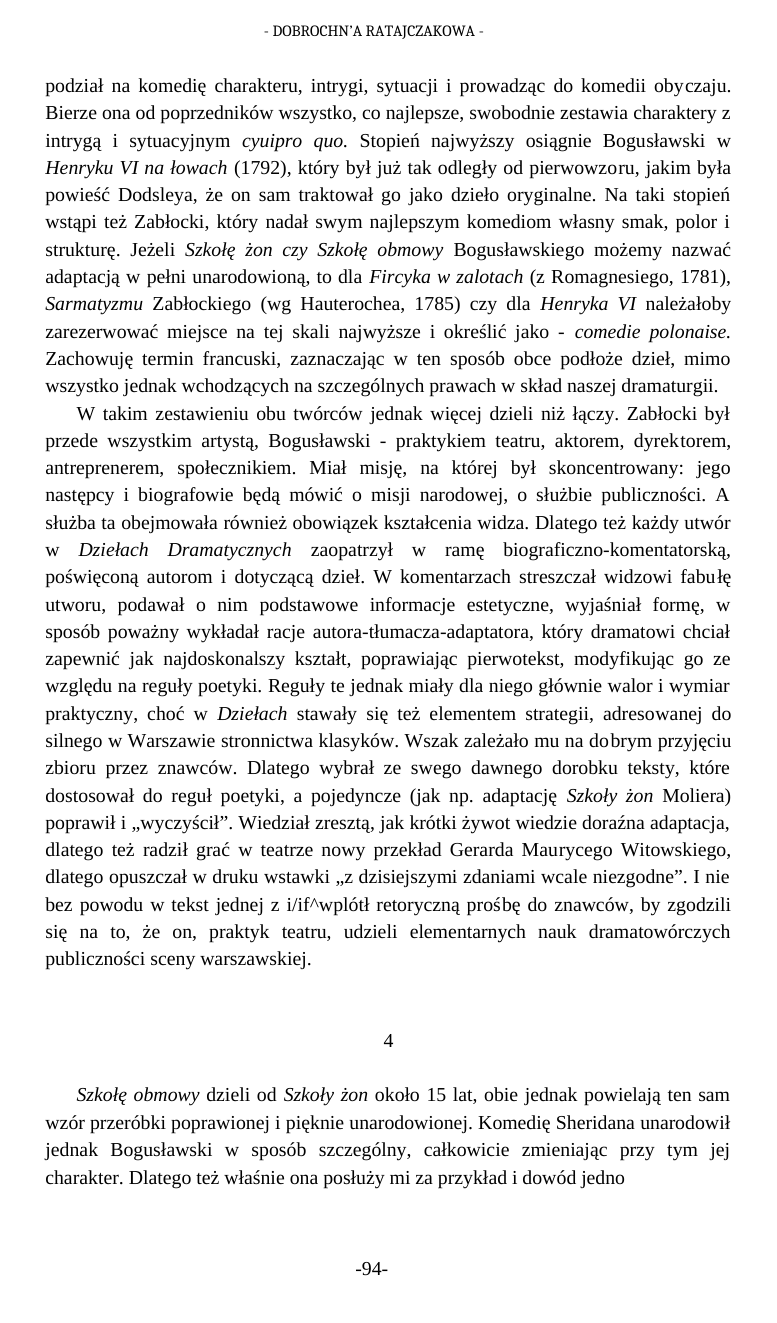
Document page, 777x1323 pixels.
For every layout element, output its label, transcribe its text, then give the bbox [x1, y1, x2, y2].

text W takim zestawieniu obu twórców jednak więcej dzieli niż łączy. Zabłocki był przede wszystkim artystą, Bogusławski - praktykiem teatru, aktorem, dyrek­torem, antreprenerem, społecznikiem. Miał misję, na której był skoncentrowany: jego następcy i biografowie będą mówić o misji narodowej, o służbie publiczności. A służba ta obejmowała również obowiązek kształcenia widza. Dlatego też każdy utwór w Dziełach Dramatycznych zaopatrzył w ramę biograficzno-komentatorską, poświęconą autorom i dotyczącą dzieł. W komentarzach streszczał widzowi fabu­łę utworu, podawał o nim podstawowe informacje estetyczne, wyjaśniał formę, w sposób poważny wykładał racje autora-tłumacza-adaptatora, który dramatowi chciał zapewnić jak najdoskonalszy kształt, poprawiając pierwotekst, modyfikując go ze względu na reguły poetyki. Reguły te jednak miały dla niego głównie walor i wymiar praktyczny, choć w Dziełach stawały się też elementem strategii, adreso­wanej do silnego w Warszawie stronnictwa klasyków. Wszak zależało mu na do­brym przyjęciu zbioru przez znawców. Dlatego wybrał ze swego dawnego dorobku teksty, które dostosował do reguł poetyki, a pojedyncze (jak np. adaptację Szkoły żon Moliera) poprawił i „wyczyścił”. Wiedział zresztą, jak krótki żywot wiedzie doraźna adaptacja, dlatego też radził grać w teatrze nowy przekład Gerarda Mau­rycego Witowskiego, dlatego opuszczał w druku wstawki „z dzisiejszymi zdaniami wcale niezgodne”. I nie bez powodu w tekst jednej z i/if^wplótł retoryczną proś­bę do znawców, by zgodzili się na to, że on, praktyk teatru, udzieli elementarnych nauk dramatowórczych publiczności sceny warszawskiej. [45, 401, 731, 970]
text Szkołę obmowy dzieli od Szkoły żon około 15 lat, obie jednak powielają ten sam wzór przeróbki poprawionej i pięknie unarodowionej. Komedię Sheridana unarodowił jednak Bogusławski w sposób szczególny, całkowicie zmieniając przy tym jej charakter. Dlatego też właśnie ona posłuży mi za przykład i dowód jedno­ [45, 1083, 731, 1188]
text - DOBROCHN’A RATAJCZAKOWA - [264, 22, 510, 40]
text -94- [355, 1257, 423, 1280]
subtitle 4 [45, 1029, 731, 1052]
text podział na komedię charakteru, intrygi, sytuacji i prowadząc do komedii oby­czaju. Bierze ona od poprzedników wszystko, co najlepsze, swobodnie zestawia charaktery z intrygą i sytuacyjnym cyuipro quo. Stopień najwyższy osiągnie Bogu­sławski w Henryku VI na łowach (1792), który był już tak odległy od pierwowzo­ru, jakim była powieść Dodsleya, że on sam traktował go jako dzieło oryginalne. Na taki stopień wstąpi też Zabłocki, który nadał swym najlepszym komediom własny smak, polor i strukturę. Jeżeli Szkołę żon czy Szkołę obmowy Bogusławskie­go możemy nazwać adaptacją w pełni unarodowioną, to dla Fircyka w zalotach (z Romagnesiego, 1781), Sarmatyzmu Zabłockiego (wg Hauterochea, 1785) czy dla Henryka VI należałoby zarezerwować miejsce na tej skali najwyższe i określić jako - comedie polonaise. Zachowuję termin francuski, zaznaczając w ten sposób obce podłoże dzieł, mimo wszystko jednak wchodzących na szczególnych prawach w skład naszej dramaturgii. [45, 74, 731, 397]
